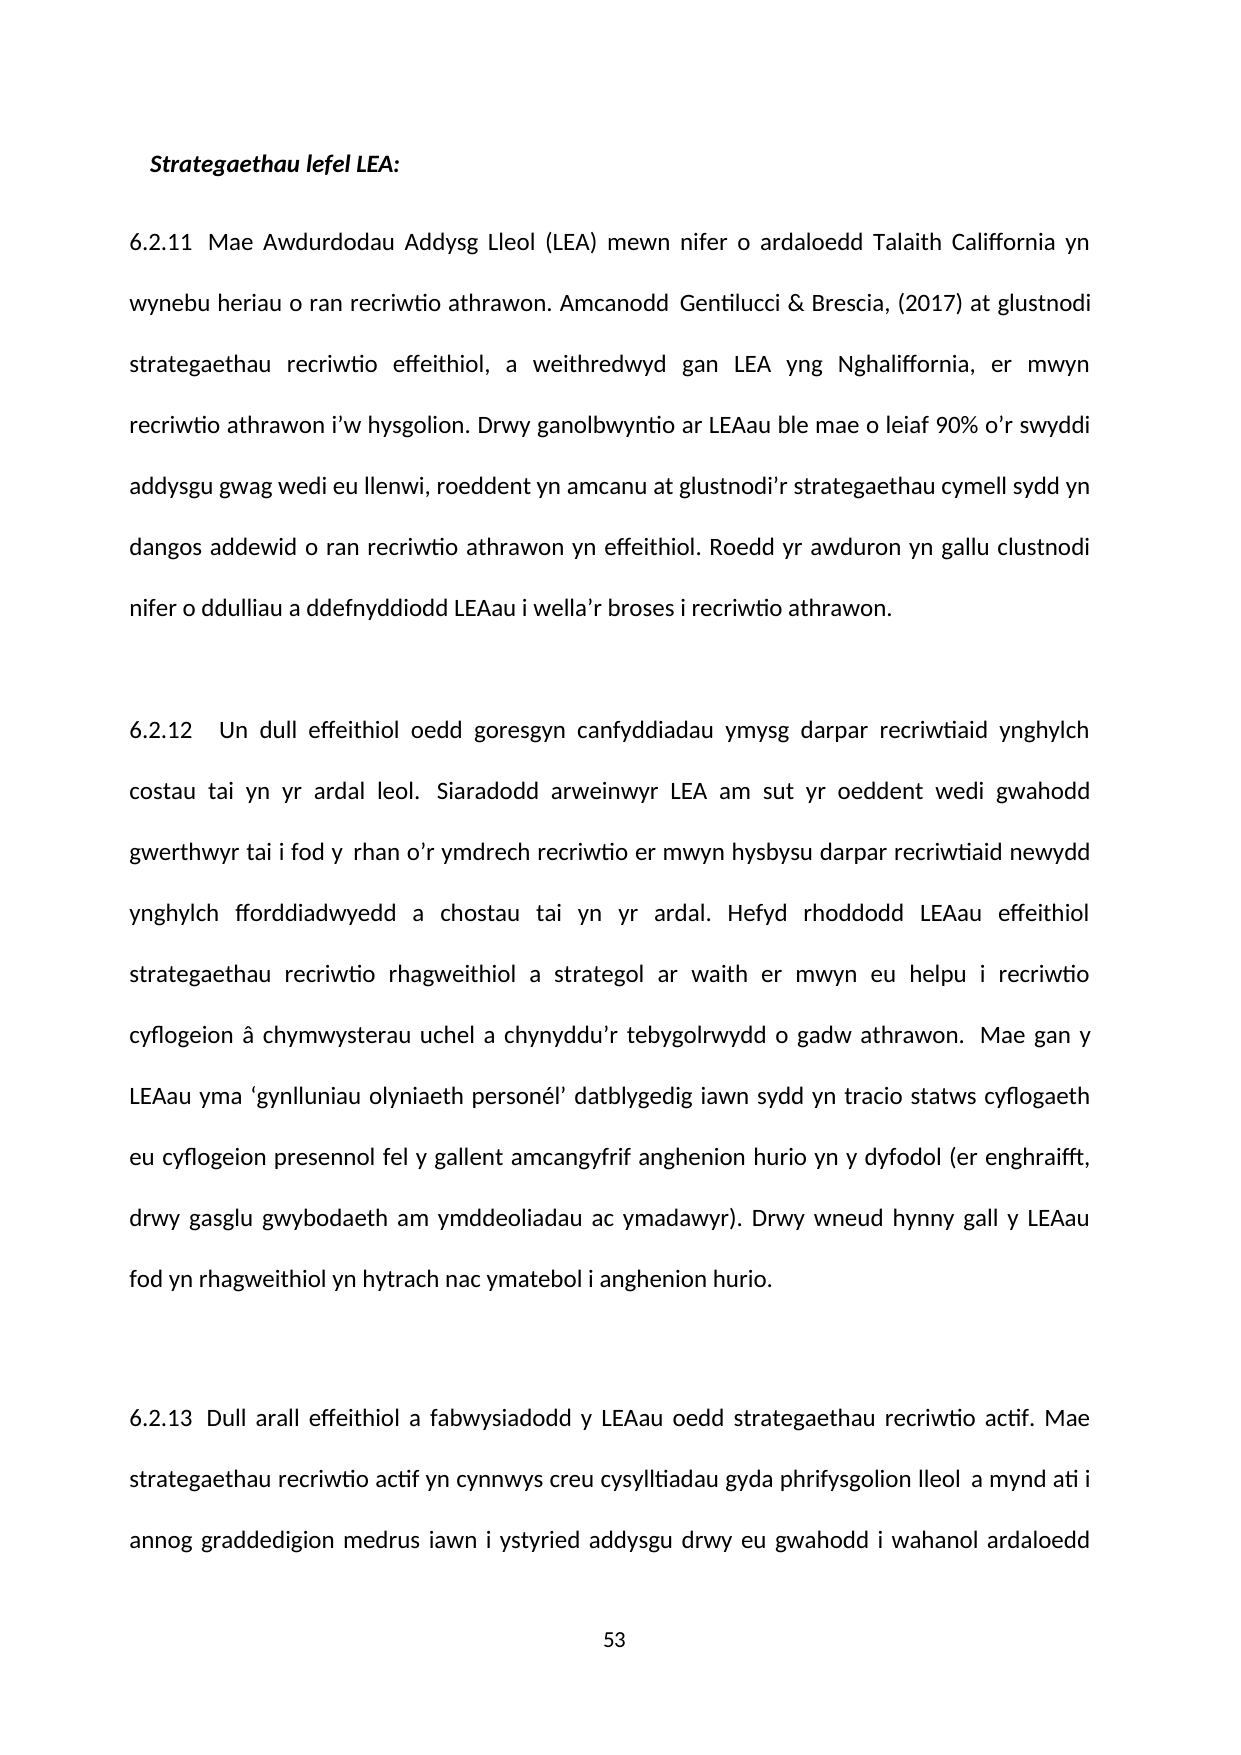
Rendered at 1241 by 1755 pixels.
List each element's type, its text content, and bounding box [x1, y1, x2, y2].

list Mae Awdurdodau Addysg Lleol (LEA) mewn nifer o ardaloedd Talaith Califfornia yn wynebu heriau o ran recriwtio athrawon. Amcanodd Gentilucci & Brescia, (2017) at glustnodi strategaethau recriwtio effeithiol, a weithredwyd gan LEA yng Nghaliffornia, er mwyn recriwtio athrawon i’w hysgolion. Drwy ganolbwyntio ar LEAau ble mae o leiaf 90% o’r swyddi addysgu gwag wedi eu llenwi, roeddent yn amcanu at glustnodi’r strategaethau cymell sydd yn dangos addewid o ran recriwtio athrawon yn effeithiol. Roedd yr awduron yn gallu clustnodi nifer o ddulliau a ddefnyddiodd LEAau i wella’r broses i recriwtio athrawon. [129, 226, 1091, 622]
subtitle Strategaethau lefel LEA: [150, 148, 1103, 178]
list Dull arall effeithiol a fabwysiadodd y LEAau oedd strategaethau recriwtio actif. Mae strategaethau recriwtio actif yn cynnwys creu cysylltiadau gyda phrifysgolion lleol a mynd ati i annog graddedigion medrus iawn i ystyried addysgu drwy eu gwahodd i wahanol ardaloedd [129, 1402, 1091, 1555]
list Un dull effeithiol oedd goresgyn canfyddiadau ymysg darpar recriwtiaid ynghylch costau tai yn yr ardal leol. Siaradodd arweinwyr LEA am sut yr oeddent wedi gwahodd gwerthwyr tai i fod y rhan o’r ymdrech recriwtio er mwyn hysbysu darpar recriwtiaid newydd ynghylch fforddiadwyedd a chostau tai yn yr ardal. Hefyd rhoddodd LEAau effeithiol strategaethau recriwtio rhagweithiol a strategol ar waith er mwyn eu helpu i recriwtio cyflogeion â chymwysterau uchel a chynyddu’r tebygolrwydd o gadw athrawon. Mae gan y LEAau yma ‘gynlluniau olyniaeth personél’ datblygedig iawn sydd yn tracio statws cyflogaeth eu cyflogeion presennol fel y gallent amcangyfrif anghenion hurio yn y dyfodol (er enghraifft, drwy gasglu gwybodaeth am ymddeoliadau ac ymadawyr). Drwy wneud hynny gall y LEAau fod yn rhagweithiol yn hytrach nac ymatebol i anghenion hurio. [129, 714, 1091, 1294]
